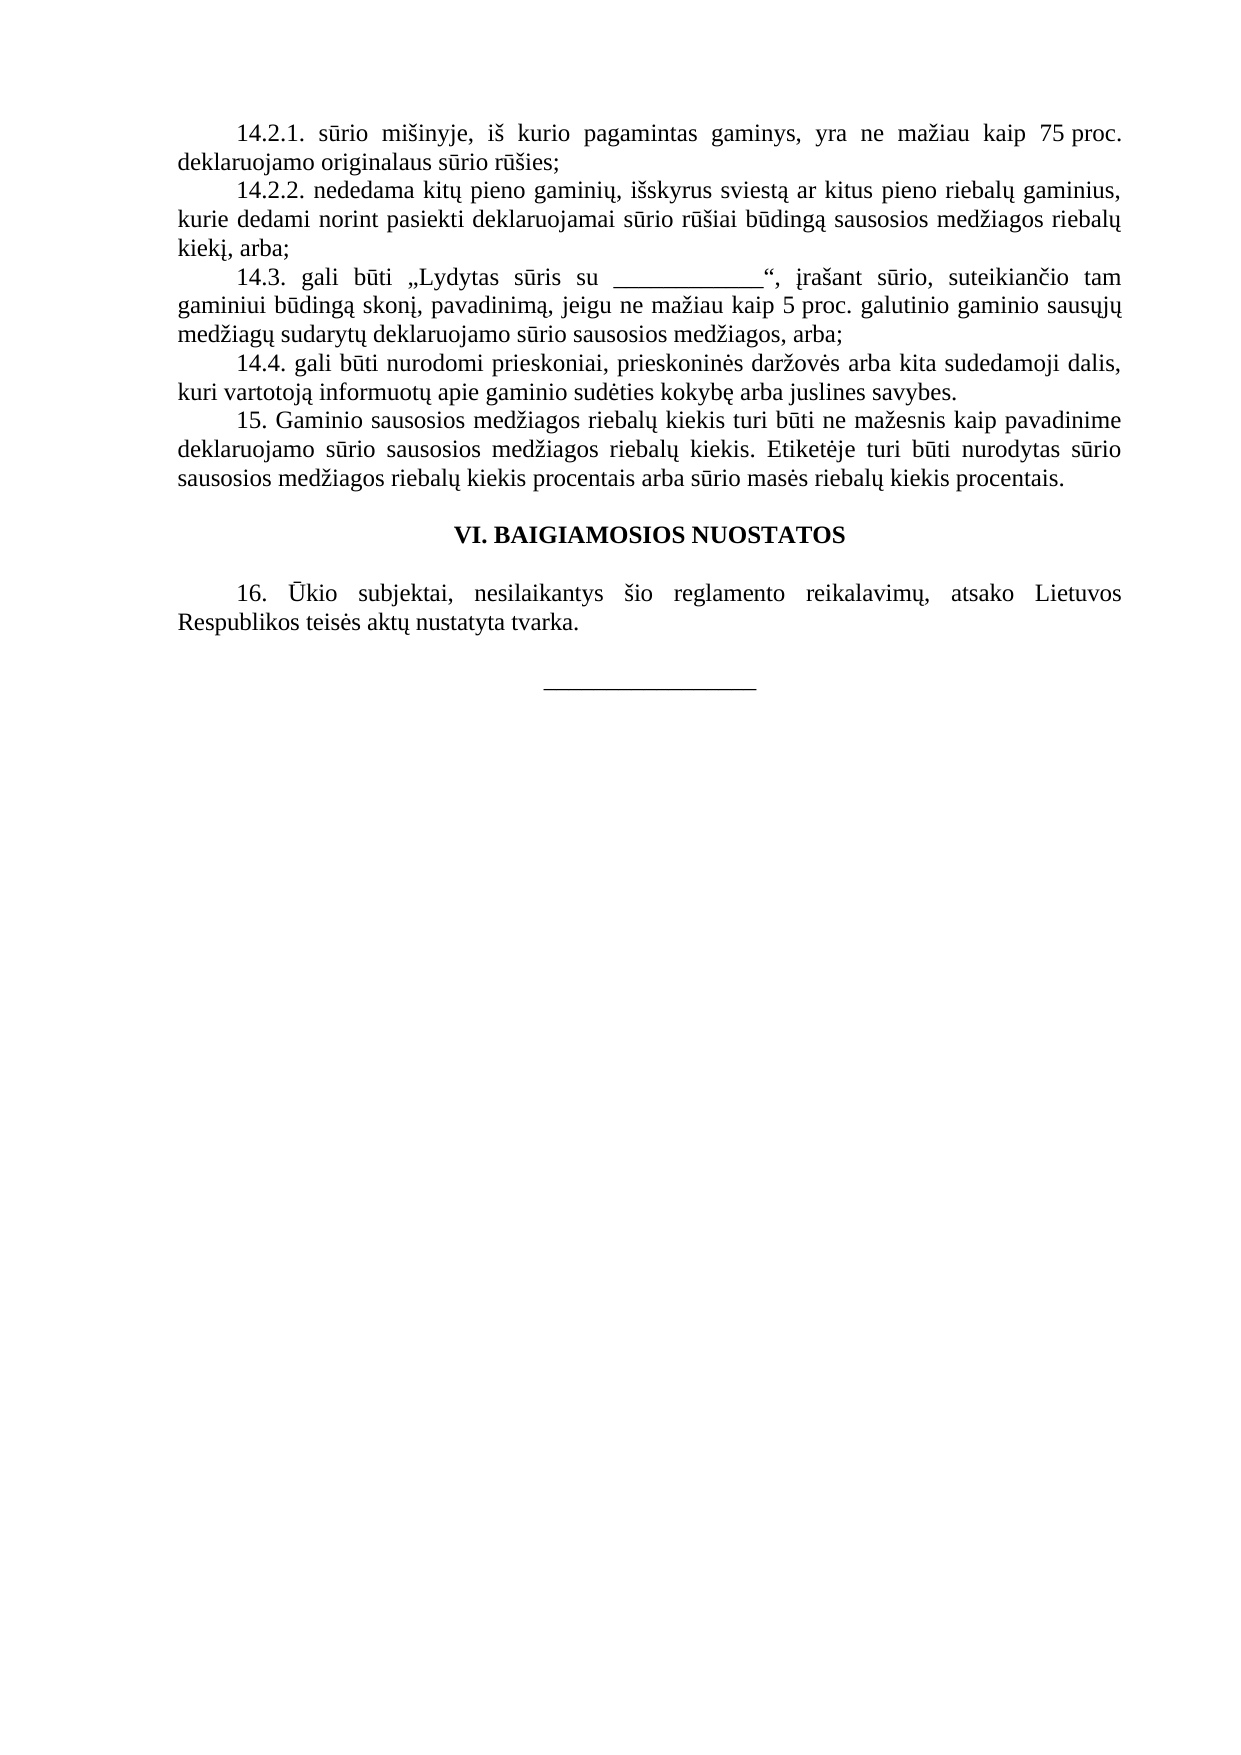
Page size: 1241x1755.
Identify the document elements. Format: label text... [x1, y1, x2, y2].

text _________________ [177, 664, 1122, 693]
text 15. Gaminio sausosios medžiagos riebalų kiekis turi būti ne mažesnis kaip pavadinime deklaruojamo sūrio sausosios medžiagos riebalų kiekis. Etiketėje turi būti nurodytas sūrio sausosios medžiagos riebalų kiekis procentais arba sūrio masės riebalų kiekis procentais. [177, 406, 1122, 492]
text 14.3. gali būti „Lydytas sūris su ____________“, įrašant sūrio, suteikiančio tam gaminiui būdingą skonį, pavadinimą, jeigu ne mažiau kaip 5 proc. galutinio gaminio sausųjų medžiagų sudarytų deklaruojamo sūrio sausosios medžiagos, arba; [177, 262, 1122, 348]
text VI. BAIGIAMOSIOS NUOSTATOS [177, 521, 1122, 549]
text 14.2.1. sūrio mišinyje, iš kurio pagamintas gaminys, yra ne mažiau kaip 75 proc. deklaruojamo originalaus sūrio rūšies; [177, 118, 1122, 176]
text 14.4. gali būti nurodomi prieskoniai, prieskoninės daržovės arba kita sudedamoji dalis, kuri vartotoją informuotų apie gaminio sudėties kokybę arba juslines savybes. [177, 348, 1122, 406]
text 14.2.2. nededama kitų pieno gaminių, išskyrus sviestą ar kitus pieno riebalų gaminius, kurie dedami norint pasiekti deklaruojamai sūrio rūšiai būdingą sausosios medžiagos riebalų kiekį, arba; [177, 176, 1122, 262]
text 16. Ūkio subjektai, nesilaikantys šio reglamento reikalavimų, atsako Lietuvos Respublikos teisės aktų nustatyta tvarka. [177, 578, 1122, 636]
